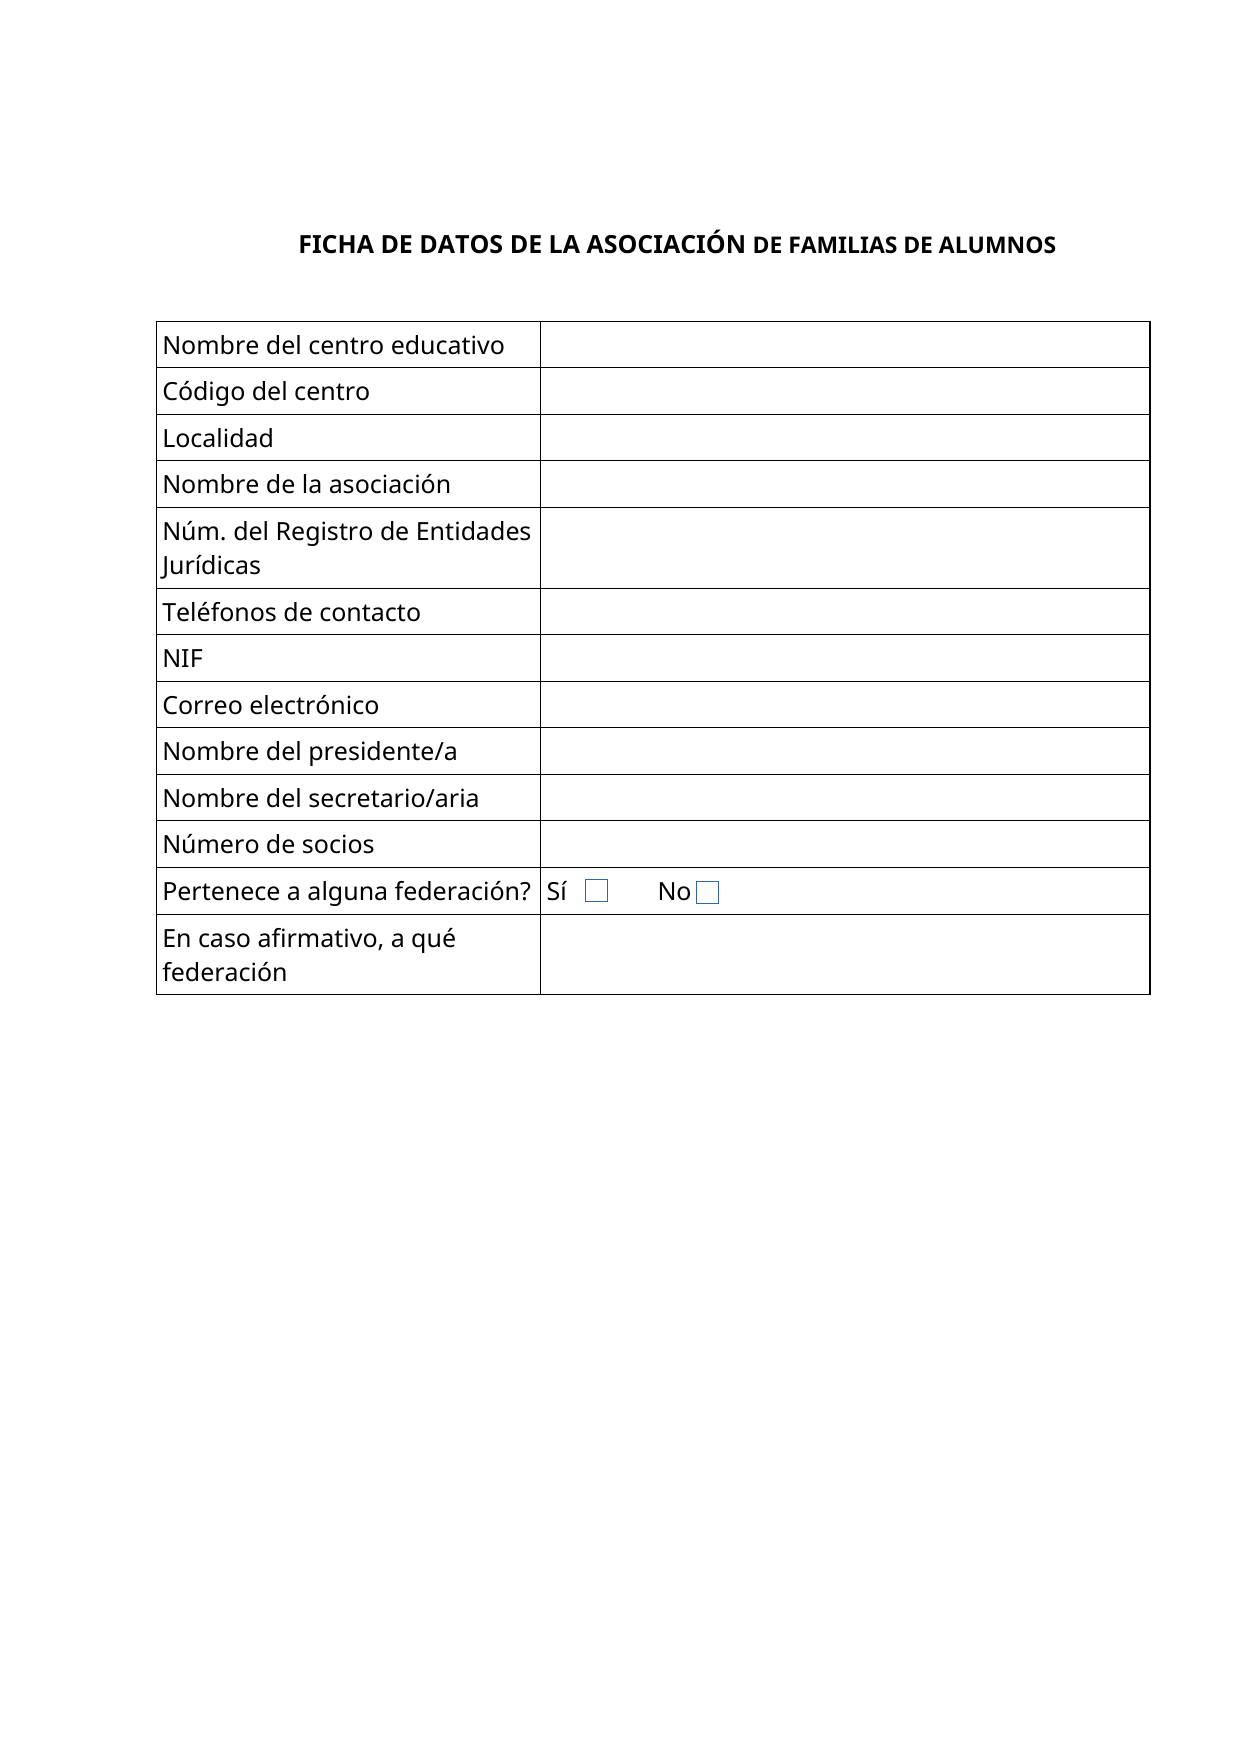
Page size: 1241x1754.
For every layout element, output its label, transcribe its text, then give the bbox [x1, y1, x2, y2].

table_header [541, 322, 1149, 367]
table_cell [541, 508, 1149, 587]
table_cell [541, 635, 1149, 681]
table_cell Núm. del Registro de Entidades Jurídicas [157, 508, 540, 587]
table_cell Número de socios [157, 821, 540, 867]
table_cell Localidad [157, 415, 540, 460]
table_cell [541, 589, 1149, 634]
table_cell Código del centro [157, 368, 540, 414]
table_cell [541, 682, 1149, 727]
table_cell Pertenece a alguna federación? [157, 868, 540, 913]
table_cell [541, 415, 1149, 460]
table_cell Nombre del presidente/a [157, 728, 540, 774]
table_cell Sí No [541, 868, 1149, 913]
text FICHA DE DATOS DE LA ASOCIACIÓN DE FAMILIAS DE ALUMNOS [203, 227, 1151, 261]
table_cell Nombre del secretario/aria [157, 775, 540, 820]
table_cell [541, 821, 1149, 867]
table_cell [541, 915, 1149, 994]
table_cell NIF [157, 635, 540, 681]
table_cell [541, 775, 1149, 820]
table_cell [541, 461, 1149, 507]
table_cell Nombre de la asociación [157, 461, 540, 507]
table_header Nombre del centro educativo [157, 322, 540, 367]
table_cell [541, 728, 1149, 774]
table_cell Teléfonos de contacto [157, 589, 540, 634]
table_cell [541, 368, 1149, 414]
table_cell En caso afirmativo, a qué federación [157, 915, 540, 994]
table_cell Correo electrónico [157, 682, 540, 727]
